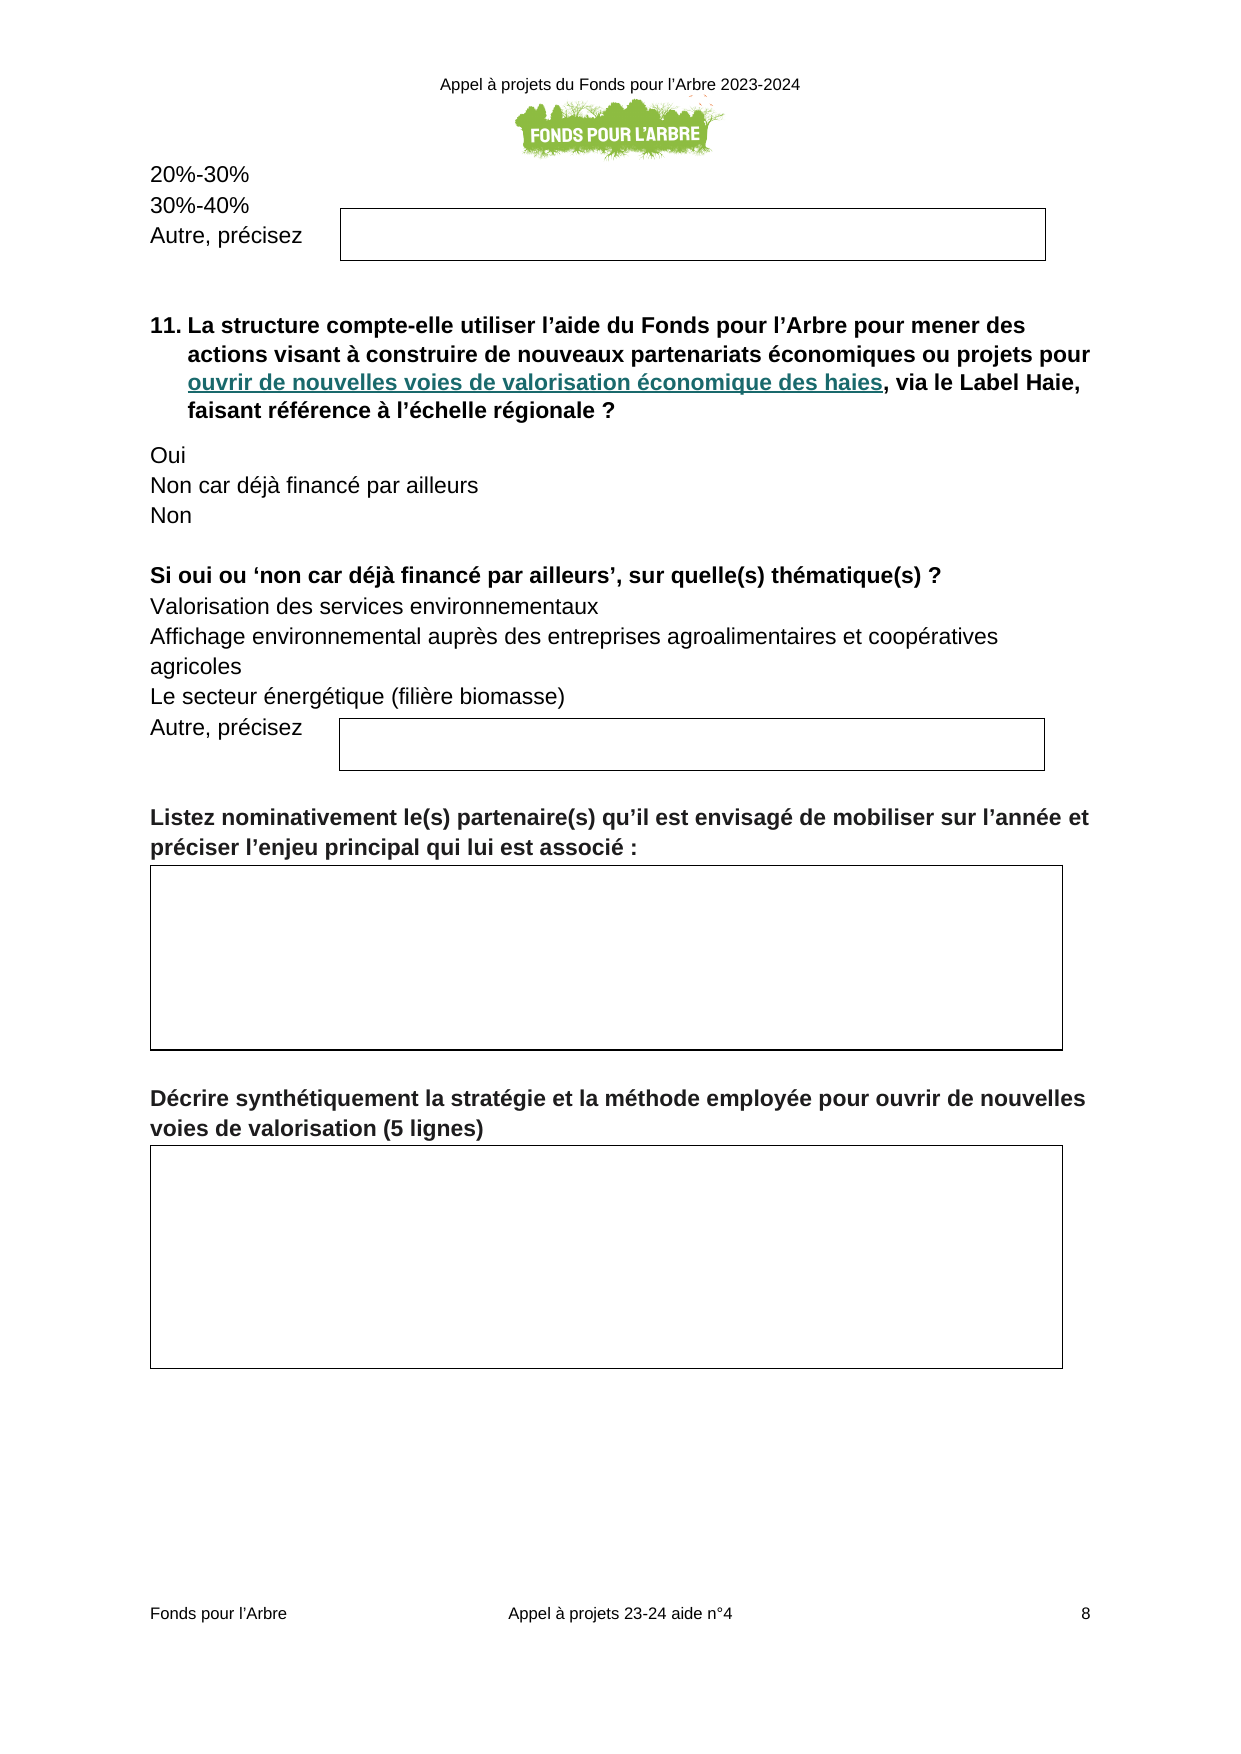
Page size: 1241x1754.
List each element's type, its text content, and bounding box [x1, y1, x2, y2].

text Décrire synthétiquement la stratégie et la méthode employée pour ouvrir de nouvelles voies de valorisation (5 lignes) [150, 1085, 1091, 1369]
text Si oui ou ‘non car déjà financé par ailleurs’, sur quelle(s) thématique(s) ? [150, 562, 1091, 589]
text [341, 209, 1045, 260]
text 30%-40% [150, 192, 1091, 218]
text Listez nominativement le(s) partenaire(s) qu’il est envisagé de mobiliser sur l’année et préciser l’enjeu principal qui lui est associé : [150, 804, 1091, 861]
text Autre, précisez [150, 222, 340, 248]
text 20%-30% [150, 161, 1091, 188]
text Non [150, 502, 1091, 528]
text Le secteur énergétique (filière biomasse) [150, 683, 1091, 710]
text [1046, 222, 1091, 248]
text [340, 719, 1044, 770]
text Affichage environnemental auprès des entreprises agroalimentaires et coopératives agricoles [150, 623, 1091, 679]
text Valorisation des services environnementaux [150, 593, 1091, 619]
list La structure compte-elle utiliser l’aide du Fonds pour l’Arbre pour mener des actions visant à construire de nouveaux partenariats économiques ou projets pour ouvrir de nouvelles voies de valorisation économique des haies, via le Label Haie, faisant référence à l’échelle régionale ? [150, 312, 1091, 423]
text Oui [150, 442, 1091, 468]
text Non car déjà financé par ailleurs [150, 472, 1091, 498]
text Autre, précisez [150, 713, 1091, 740]
